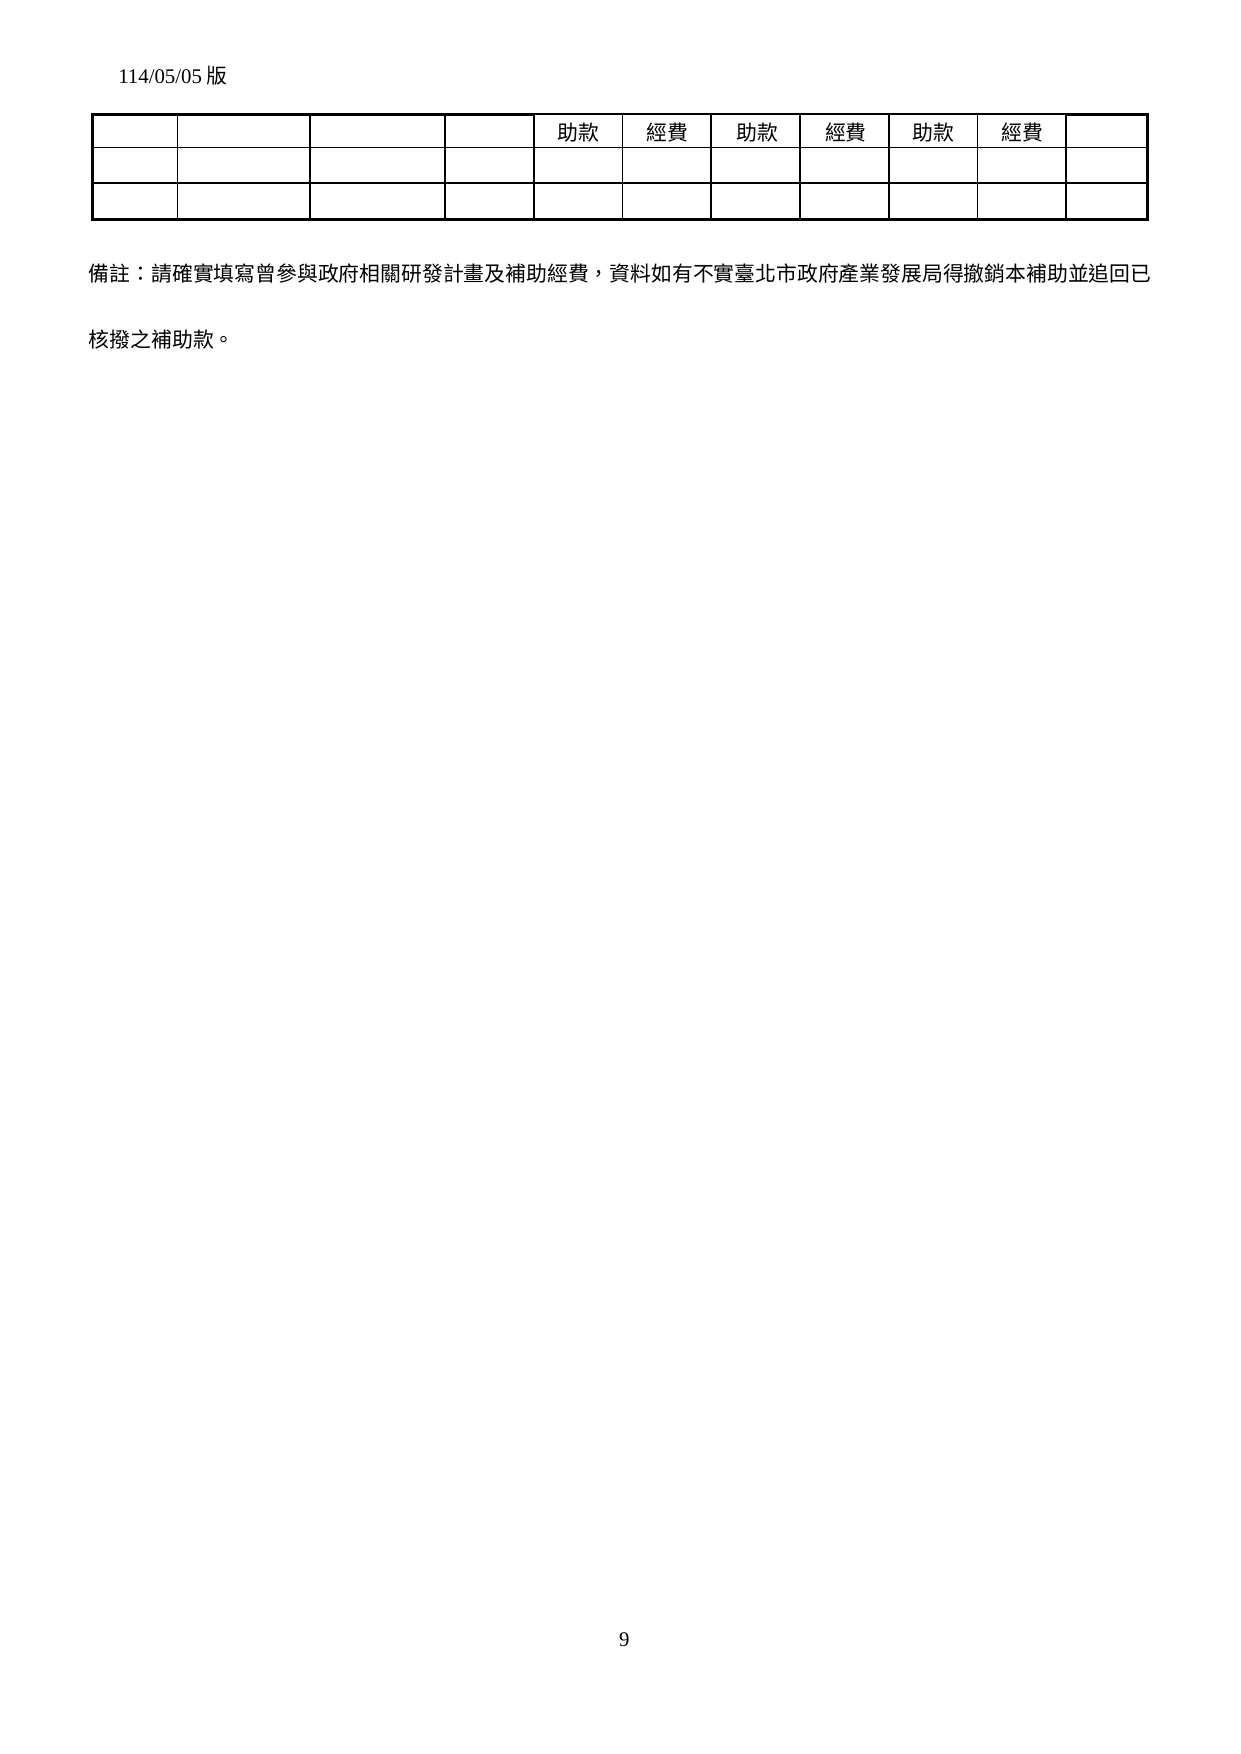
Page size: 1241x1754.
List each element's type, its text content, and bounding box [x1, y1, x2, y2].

table_cell [311, 148, 444, 182]
table_cell [712, 148, 799, 182]
table_cell [535, 184, 622, 218]
table_cell [535, 148, 622, 182]
table_cell 助款 [535, 115, 622, 147]
table_cell [178, 184, 309, 218]
table_cell 經費 [623, 115, 710, 147]
table_cell [801, 148, 888, 182]
table_cell 經費 [978, 115, 1065, 147]
text 備註：請確實填寫曾參與政府相關研發計畫及補助經費，資料如有不實臺北市政府產業發展局得撤銷本補助並追回已核撥之補助款。 [89, 221, 1152, 354]
table_cell 助款 [712, 115, 799, 147]
table_cell [94, 184, 177, 218]
table_header [311, 116, 444, 147]
table_cell [311, 184, 444, 218]
table_cell [1067, 184, 1146, 218]
table_cell 助款 [890, 115, 977, 147]
table_cell [890, 148, 977, 182]
table_cell [801, 184, 888, 218]
table_header [94, 116, 177, 147]
table_cell [712, 184, 799, 218]
table_header [178, 116, 309, 147]
table_cell [94, 148, 177, 182]
table_cell [446, 148, 533, 182]
table_cell [623, 148, 710, 182]
table_cell [978, 148, 1065, 182]
table_cell [178, 148, 309, 182]
table_cell [623, 184, 710, 218]
table_cell 經費 [801, 115, 888, 147]
table_cell [1067, 148, 1146, 182]
table_header [1067, 116, 1146, 147]
table_cell [890, 184, 977, 218]
table_header [446, 116, 533, 147]
table_cell [446, 184, 533, 218]
table_cell [978, 184, 1065, 218]
